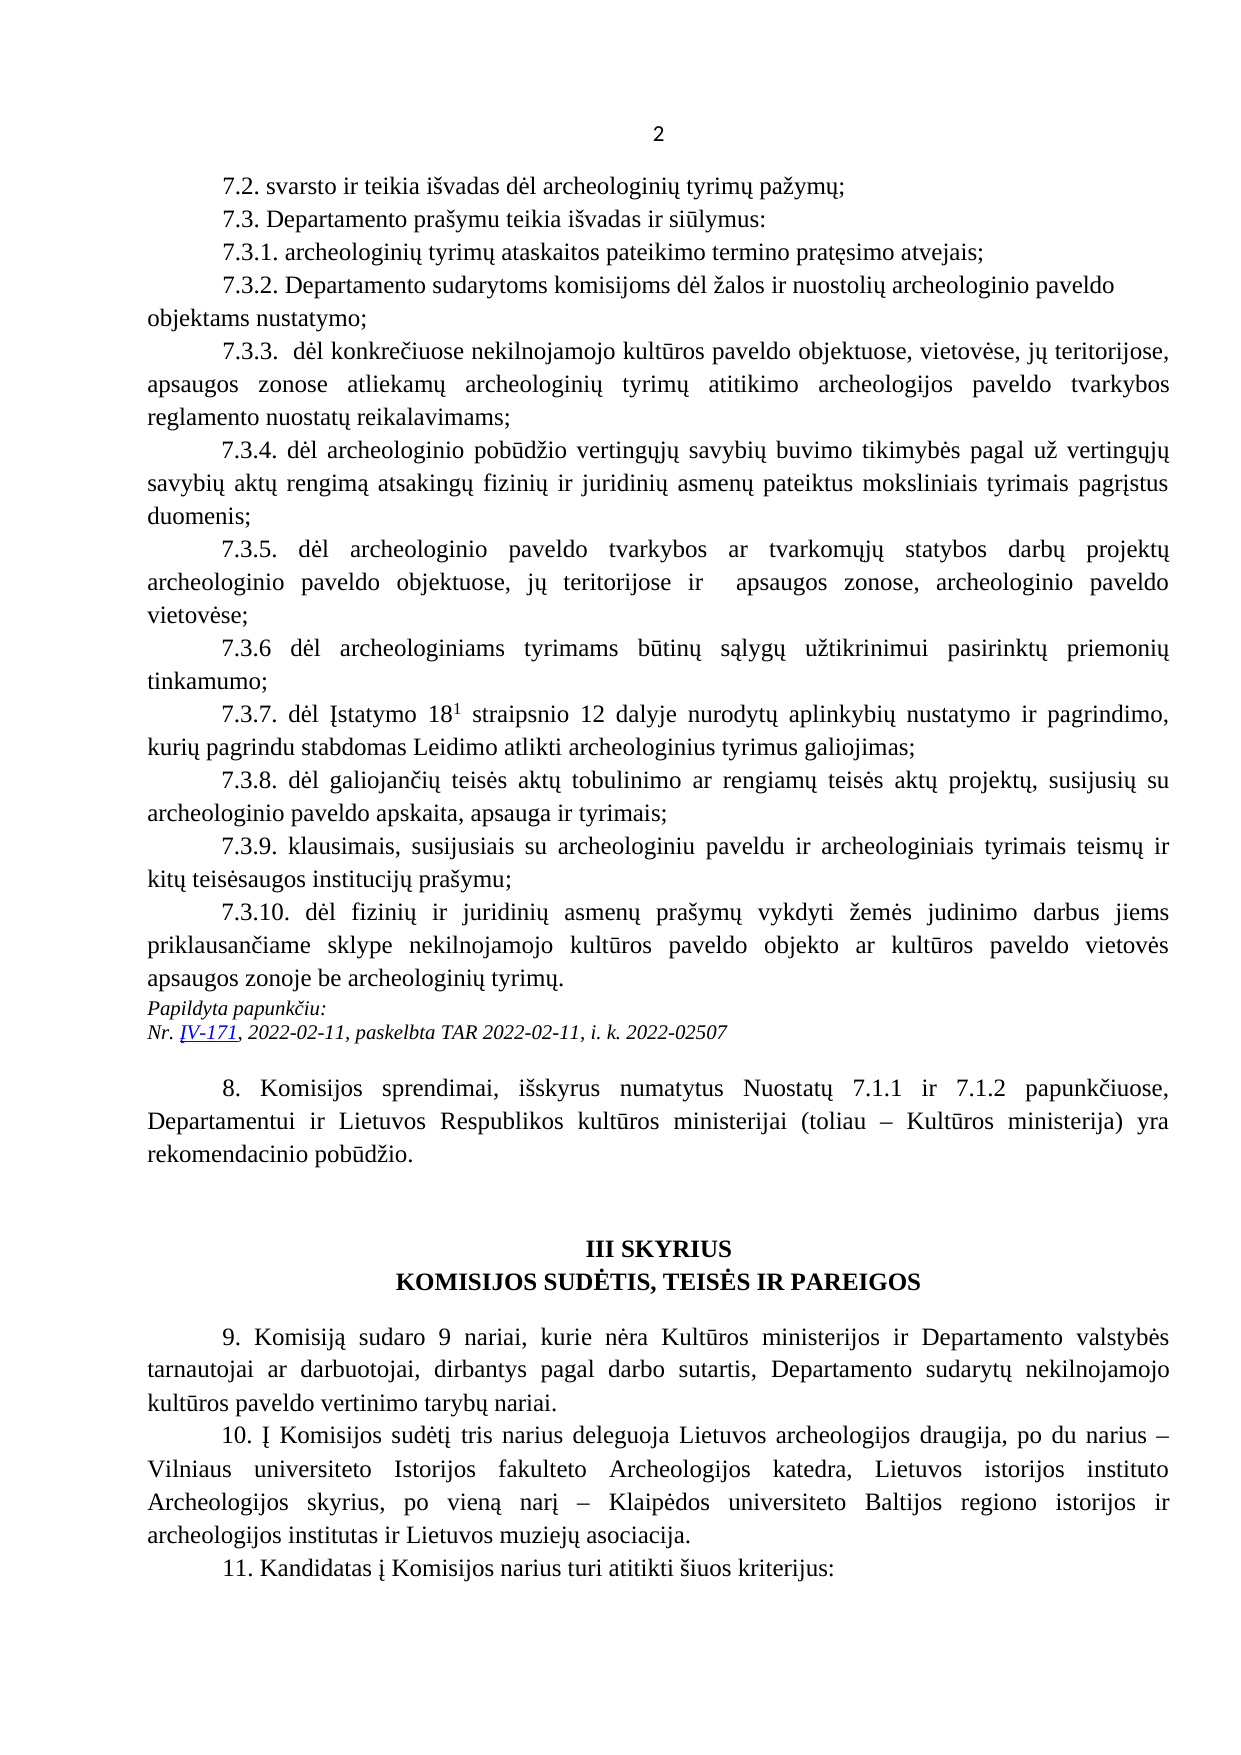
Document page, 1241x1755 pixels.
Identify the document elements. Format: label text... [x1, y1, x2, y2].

text 7.3.1. archeologinių tyrimų ataskaitos pateikimo termino pratęsimo atvejais; [147, 237, 1170, 266]
text Komisijos SUDėtis, teisės ir pareigos [147, 1267, 1170, 1296]
text 11. Kandidatas į Komisijos narius turi atitikti šiuos kriterijus: [147, 1553, 1170, 1581]
text Papildyta papunkčiu: [147, 996, 1170, 1020]
text 10. Į Komisijos sudėtį tris narius deleguoja Lietuvos archeologijos draugija, po du narius – Vilniaus universiteto Istorijos fakulteto Archeologijos katedra, Lietuvos istorijos instituto Archeologijos skyrius, po vieną narį – Klaipėdos universiteto Baltijos regiono istorijos ir archeologijos institutas ir Lietuvos muziejų asociacija. [147, 1421, 1170, 1548]
text 7.3.4. dėl archeologinio pobūdžio vertingųjų savybių buvimo tikimybės pagal už vertingųjų savybių aktų rengimą atsakingų fizinių ir juridinių asmenų pateiktus moksliniais tyrimais pagrįstus duomenis; [147, 435, 1170, 530]
text 9. Komisiją sudaro 9 nariai, kurie nėra Kultūros ministerijos ir Departamento valstybės tarnautojai ar darbuotojai, dirbantys pagal darbo sutartis, Departamento sudarytų nekilnojamojo kultūros paveldo vertinimo tarybų nariai. [147, 1322, 1170, 1416]
text 7.3.7. dėl Įstatymo 181 straipsnio 12 dalyje nurodytų aplinkybių nustatymo ir pagrindimo, kurių pagrindu stabdomas Leidimo atlikti archeologinius tyrimus galiojimas; [147, 699, 1170, 761]
text Nr. ĮV-171, 2022-02-11, paskelbta TAR 2022-02-11, i. k. 2022-02507 [147, 1020, 1170, 1044]
text 7.3.9. klausimais, susijusiais su archeologiniu paveldu ir archeologiniais tyrimais teismų ir kitų teisėsaugos institucijų prašymu; [147, 831, 1170, 893]
text 7.3.2. Departamento sudarytoms komisijoms dėl žalos ir nuostolių archeologinio paveldo [222, 270, 1170, 298]
text 7.3.3. dėl konkrečiuose nekilnojamojo kultūros paveldo objektuose, vietovėse, jų teritorijose, apsaugos zonose atliekamų archeologinių tyrimų atitikimo archeologijos paveldo tvarkybos reglamento nuostatų reikalavimams; [147, 336, 1170, 431]
text objektams nustatymo; [147, 303, 1170, 332]
text iII SKYRIUS [147, 1234, 1170, 1263]
text 7.3. Departamento prašymu teikia išvadas ir siūlymus: [147, 204, 1170, 232]
text 7.3.8. dėl galiojančių teisės aktų tobulinimo ar rengiamų teisės aktų projektų, susijusių su archeologinio paveldo apskaita, apsauga ir tyrimais; [147, 765, 1170, 827]
text 7.2. svarsto ir teikia išvadas dėl archeologinių tyrimų pažymų; [147, 171, 1170, 199]
text 8. Komisijos sprendimai, išskyrus numatytus Nuostatų 7.1.1 ir 7.1.2 papunkčiuose, Departamentui ir Lietuvos Respublikos kultūros ministerijai (toliau – Kultūros ministerija) yra rekomendacinio pobūdžio. [147, 1073, 1170, 1168]
text 7.3.10. dėl fizinių ir juridinių asmenų prašymų vykdyti žemės judinimo darbus jiems priklausančiame sklype nekilnojamojo kultūros paveldo objekto ar kultūros paveldo vietovės apsaugos zonoje be archeologinių tyrimų. [147, 897, 1170, 992]
text 7.3.5. dėl archeologinio paveldo tvarkybos ar tvarkomųjų statybos darbų projektų archeologinio paveldo objektuose, jų teritorijose ir apsaugos zonose, archeologinio paveldo vietovėse; [147, 534, 1170, 629]
text 7.3.6 dėl archeologiniams tyrimams būtinų sąlygų užtikrinimui pasirinktų priemonių tinkamumo; [147, 633, 1170, 695]
